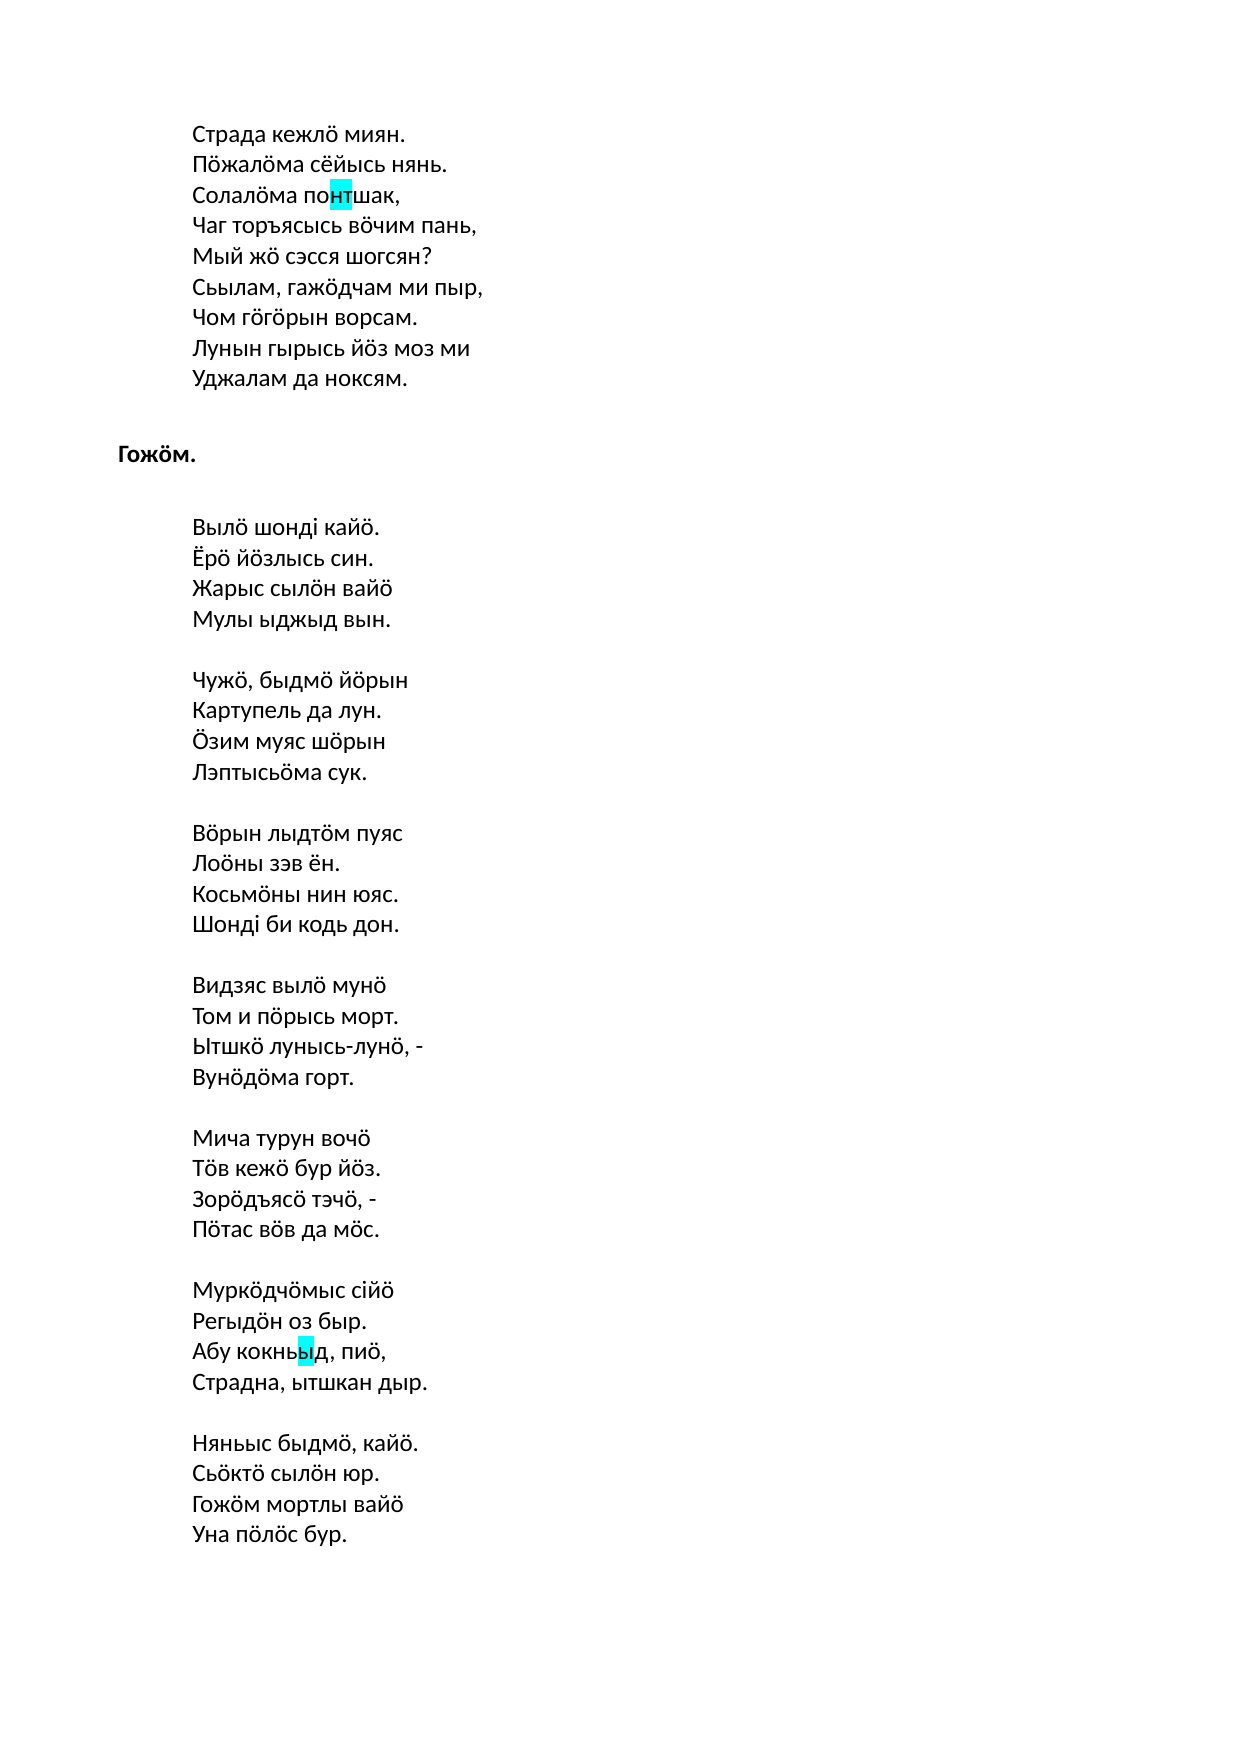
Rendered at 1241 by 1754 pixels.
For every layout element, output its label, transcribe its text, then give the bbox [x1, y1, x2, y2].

text Абу кокньыд, пиö, [118, 1336, 1122, 1366]
subtitle Гожöм. [118, 438, 1122, 468]
text Мулы ыджыд вын. [118, 603, 1122, 633]
text Тöв кежö бур йöз. [118, 1152, 1122, 1183]
text Чужö, быдмö йöрын [118, 664, 1122, 694]
text Лоöны зэв ён. [118, 847, 1122, 878]
text Том и пöрысь морт. [118, 1000, 1122, 1030]
text Мый жö сэсся шогсян? [118, 240, 1122, 271]
text Солалöма понтшак, [118, 179, 1122, 210]
text Шонді би кодь дон. [118, 908, 1122, 939]
text Пöжалöма сёйысь нянь. [118, 149, 1122, 179]
text Няньыс быдмö, кайö. [118, 1427, 1122, 1458]
text Чом гöгöрын ворсам. [118, 301, 1122, 332]
text Гожöм мортлы вайö [118, 1488, 1122, 1519]
text Чаг торъясысь вöчим пань, [118, 210, 1122, 240]
text Лунын гырысь йöз моз ми [118, 332, 1122, 362]
text Пöтас вöв да мöс. [118, 1213, 1122, 1244]
text Ытшкö лунысь-лунö, - [118, 1030, 1122, 1061]
text Картупель да лун. [118, 694, 1122, 725]
text Уна пöлöс бур. [118, 1519, 1122, 1549]
text Лэптысьöма сук. [118, 756, 1122, 786]
text Мича турун вочö [118, 1122, 1122, 1152]
text Страда кежлö миян. [118, 118, 1122, 149]
text Регыдöн оз быр. [118, 1305, 1122, 1336]
text Сьöктö сылöн юр. [118, 1458, 1122, 1488]
text Сьылам, гажöдчам ми пыр, [118, 271, 1122, 301]
text Зорöдъясö тэчö, - [118, 1183, 1122, 1213]
text Жарыс сылöн вайö [118, 572, 1122, 603]
text Ёрö йöзлысь син. [118, 542, 1122, 572]
text Страдна, ытшкан дыр. [118, 1366, 1122, 1397]
text Видзяс вылö мунö [118, 969, 1122, 1000]
text Косьмöны нин юяс. [118, 878, 1122, 908]
text Вылö шонді кайö. [118, 511, 1122, 542]
text Вöрын лыдтöм пуяс [118, 817, 1122, 847]
text Муркöдчöмыс сійö [118, 1274, 1122, 1305]
text Öзим муяс шöрын [118, 725, 1122, 756]
text Вунöдöма горт. [118, 1061, 1122, 1091]
text Уджалам да ноксям. [118, 362, 1122, 393]
